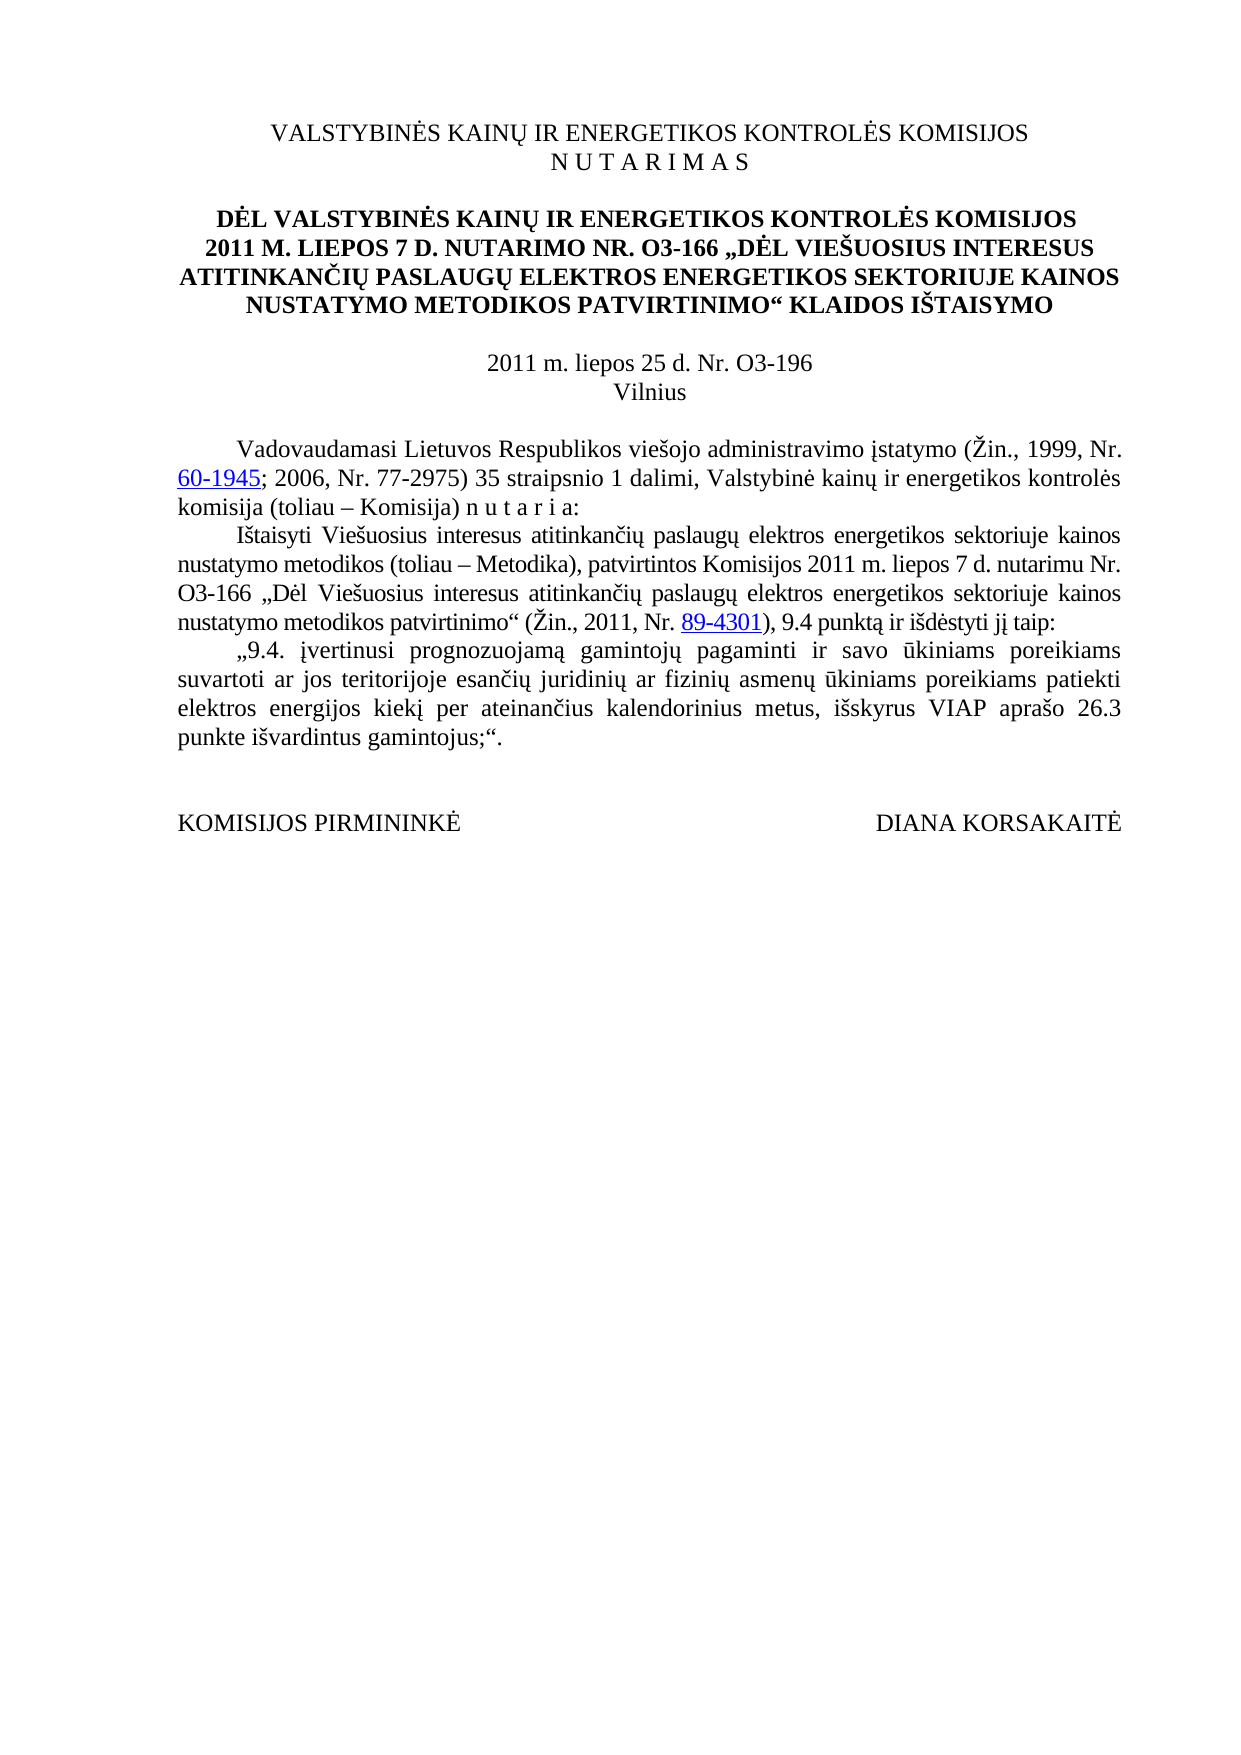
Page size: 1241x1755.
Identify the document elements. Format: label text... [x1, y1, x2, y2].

text Vadovaudamasi Lietuvos Respublikos viešojo administravimo įstatymo (Žin., 1999, Nr. 60-1945; 2006, Nr. 77-2975) 35 straipsnio 1 dalimi, Valstybinė kainų ir energetikos kontrolės komisija (toliau – Komisija) n u t a r i a: [177, 434, 1122, 521]
text VALSTYBINĖS KAINŲ IR ENERGETIKOS KONTROLĖS KOMISIJOS [177, 118, 1122, 147]
text N U T A R I M A S [177, 147, 1122, 176]
text DĖL valstybinės kainų ir energetikos kontrolės komisijos 2011 m. liepos 7 d. nutarimo Nr. O3-166 „DĖL VIEŠUOSIUS INTERESUS ATITINKANČIų PASLAUGų ELEKTROS ENERGETIKOS SEKTORIUJE KAINOS nustatymo METODIKOS patvirtinimo“ klaidos ištaisymo [177, 204, 1122, 319]
text 2011 m. liepos 25 d. Nr. O3-196 [177, 348, 1122, 377]
text Vilnius [177, 377, 1122, 406]
text Ištaisyti Viešuosius interesus atitinkančių paslaugų elektros energetikos sektoriuje kainos nustatymo metodikos (toliau – Metodika), patvirtintos Komisijos 2011 m. liepos 7 d. nutarimu Nr. O3-166 „Dėl viešuosius interesus atitinkančių paslaugų elektros energetikos sektoriuje kainos nustatymo metodikos patvirtinimo“ (Žin., 2011, Nr. 89-4301), 9.4 punktą ir išdėstyti jį taip: [177, 521, 1122, 636]
text Komisijos pirmininkė Diana Korsakaitė [177, 808, 1122, 837]
text „9.4. įvertinusi prognozuojamą gamintojų pagaminti ir savo ūkiniams poreikiams suvartoti ar jos teritorijoje esančių juridinių ar fizinių asmenų ūkiniams poreikiams patiekti elektros energijos kiekį per ateinančius kalendorinius metus, išskyrus VIAP aprašo 26.3 punkte išvardintus gamintojus;“. [177, 636, 1122, 751]
